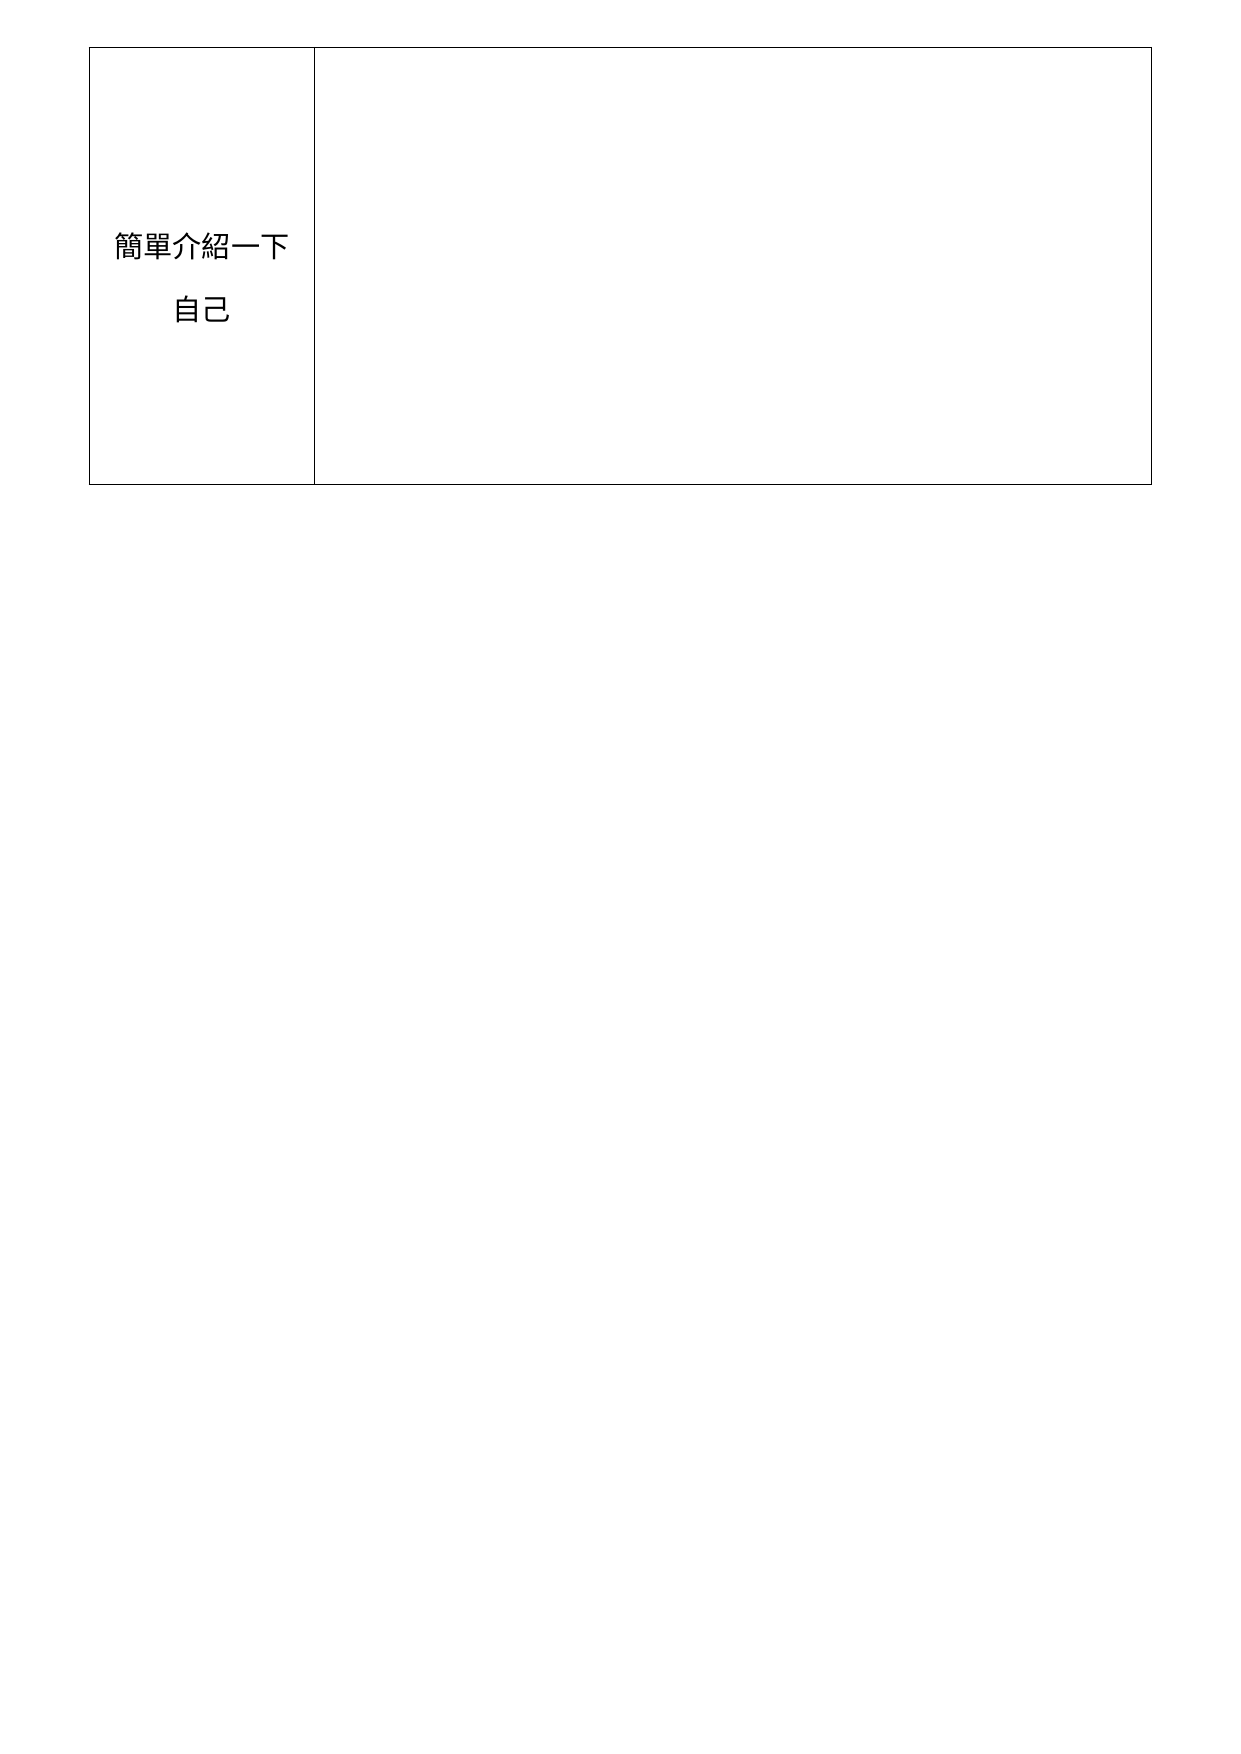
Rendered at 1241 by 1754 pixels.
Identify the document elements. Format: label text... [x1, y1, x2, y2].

table_cell 簡單介紹一下自己 [90, 48, 314, 484]
table_cell [315, 48, 1151, 484]
